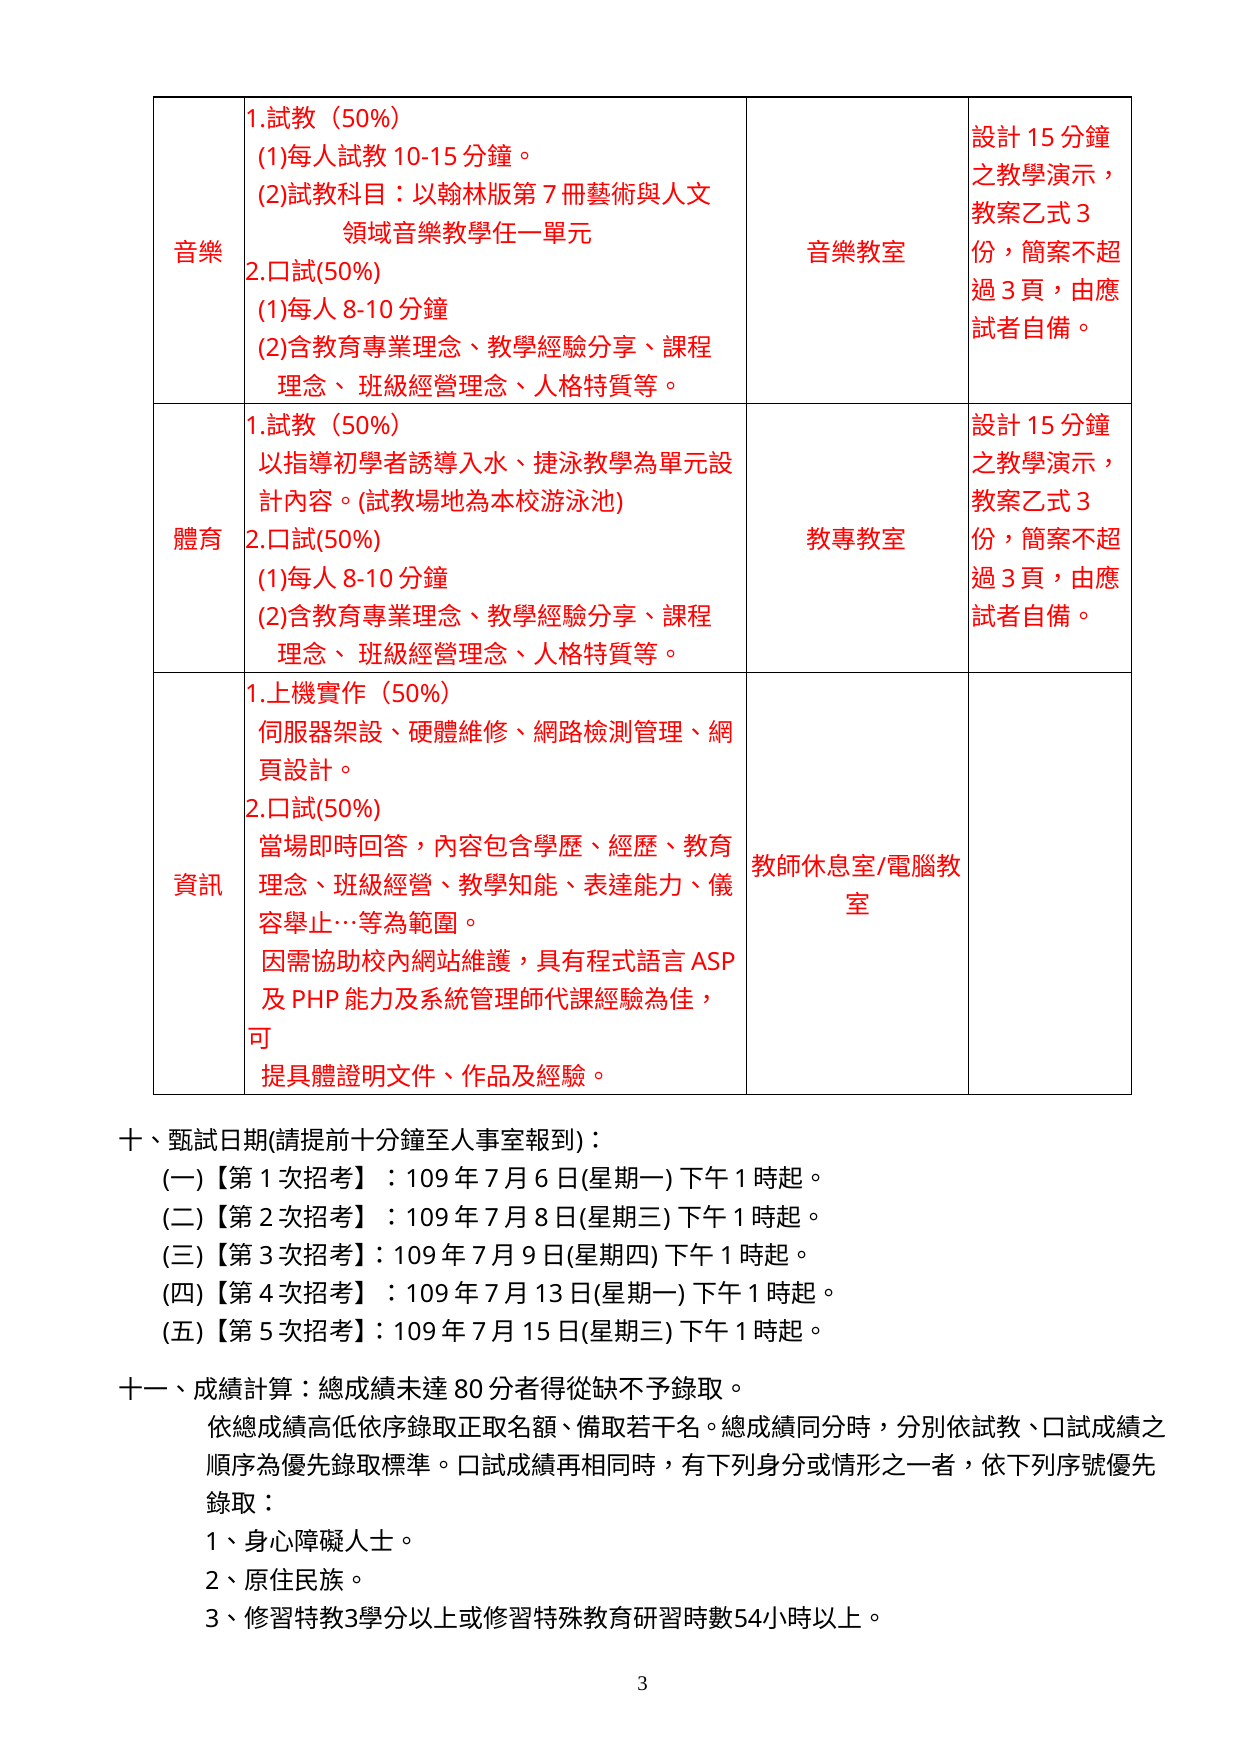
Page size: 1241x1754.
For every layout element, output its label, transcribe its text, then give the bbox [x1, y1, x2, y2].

table_cell 教師休息室/電腦教室 [747, 673, 968, 1093]
text 十一、成績計算：總成績未達80分者得從缺不予錄取。 [118, 1368, 1166, 1406]
table_cell 音樂 [154, 98, 244, 403]
table_cell 1.試教（50%） (1)每人試教10-15分鐘。 (2)試教科目：以翰林版第7冊藝術與人文 領域音樂教學任一單元 2.口試(50%) (1)每人8-10分鐘 (2)含教育專業理念、教學經驗分享、課程 理念、 班級經營理念、人格特質等。 [245, 98, 746, 403]
text 依總成績高低依序錄取正取名額、備取若干名。總成績同分時，分別依試教、口試成績之順序為優先錄取標準。口試成績再相同時，有下列身分或情形之一者，依下列序號優先錄取： [207, 1406, 1166, 1521]
text (一)【第1次招考】：109年7月6 日(星期一) 下午1時起。 [162, 1158, 1166, 1196]
table_cell 體育 [154, 404, 244, 672]
text (二)【第2次招考】：109年7月8日(星期三) 下午1時起。 [162, 1196, 1166, 1234]
text 3、修習特教3學分以上或修習特殊教育研習時數54小時以上。 [192, 1597, 1166, 1636]
table_cell 1.上機實作（50%） 伺服器架設、硬體維修、網路檢測管理、網 頁設計。 2.口試(50%) 當場即時回答，內容包含學歷、經歷、教育 理念、班級經營、教學知能、表達能力、儀 容舉止…等為範圍。 因需協助校內網站維護，具有程式語言ASP 及PHP能力及系統管理師代課經驗為佳，可 提具體證明文件、作品及經驗。 [245, 673, 746, 1093]
text (四)【第4次招考】：109年7月13日(星期一) 下午1時起。 [162, 1272, 1166, 1311]
table_cell 設計15分鐘之教學演示，教案乙式3份，簡案不超過3頁，由應試者自備。 [969, 98, 1131, 403]
table_cell 1.試教（50%） 以指導初學者誘導入水、捷泳教學為單元設 計內容。(試教場地為本校游泳池) 2.口試(50%) (1)每人8-10分鐘 (2)含教育專業理念、教學經驗分享、課程 理念、 班級經營理念、人格特質等。 [245, 404, 746, 672]
table_cell 教專教室 [747, 404, 968, 672]
text 2、原住民族。 [192, 1559, 1166, 1597]
text (三)【第3次招考】：109年7月9日(星期四) 下午1時起。 [162, 1234, 1166, 1272]
table_cell 音樂教室 [747, 98, 968, 403]
text (五)【第5次招考】：109年7月15日(星期三) 下午1時起。 [162, 1311, 1166, 1349]
text 1、身心障礙人士。 [192, 1521, 1166, 1559]
table_cell 資訊 [154, 673, 244, 1093]
table_cell [969, 673, 1131, 1093]
text 十、甄試日期(請提前十分鐘至人事室報到)： [118, 1119, 1166, 1158]
table_cell 設計15分鐘之教學演示，教案乙式3份，簡案不超過3頁，由應試者自備。 [969, 404, 1131, 672]
